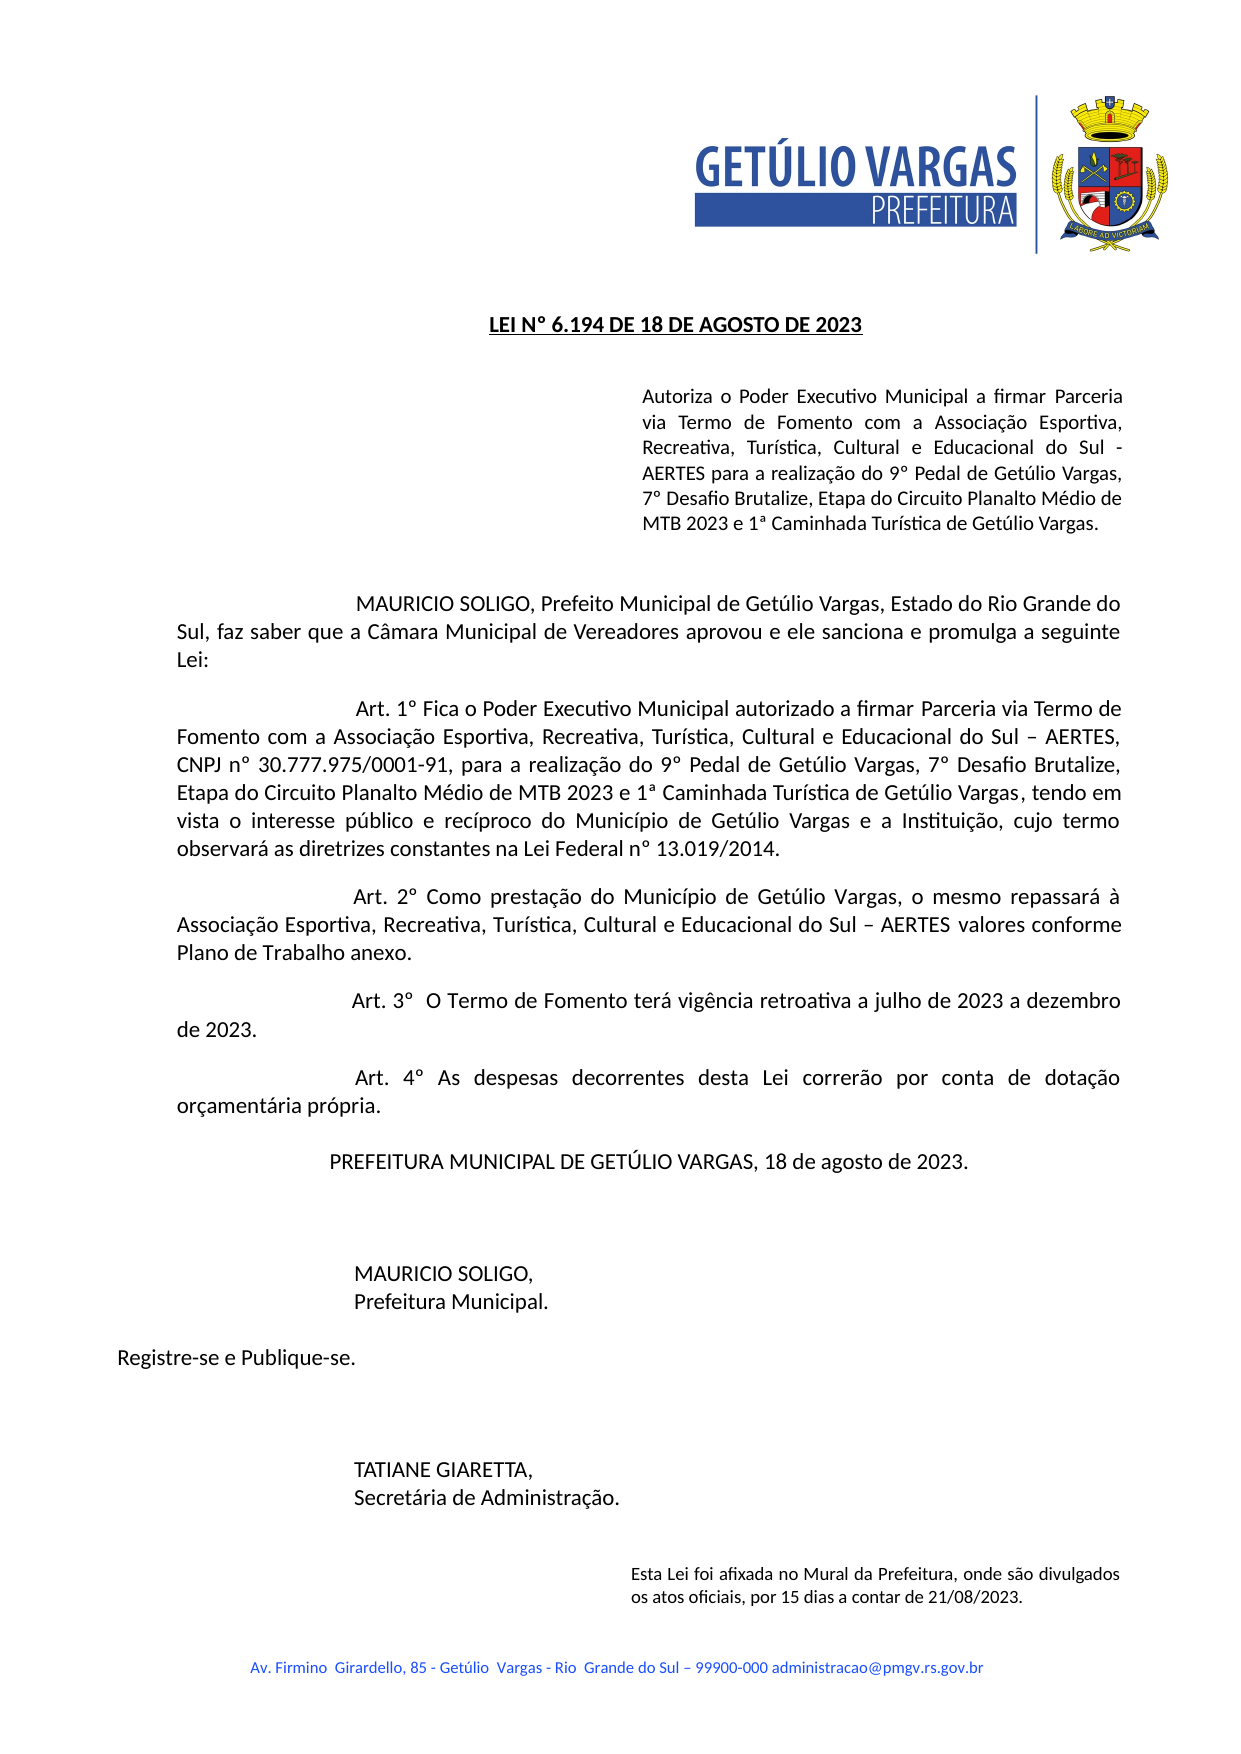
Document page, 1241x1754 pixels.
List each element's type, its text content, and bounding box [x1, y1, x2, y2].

text Art. 3º O Termo de Fomento terá vigência retroativa a julho de 2023 a dezembro de 2023. [177, 987, 1122, 1043]
text PREFEITURA MUNICIPAL DE GETÚLIO VARGAS, 18 de agosto de 2023. [177, 1147, 1122, 1175]
text Registre-se e Publique-se. [117, 1343, 1240, 1371]
text Art. 1º Fica o Poder Executivo Municipal autorizado a firmar Parceria via Termo de Fomento com a Associação Esportiva, Recreativa, Turística, Cultural e Educacional do Sul – AERTES, CNPJ nº 30.777.975/0001-91, para a realização do 9º Pedal de Getúlio Vargas, 7º Desafio Brutalize, Etapa do Circuito Planalto Médio de MTB 2023 e 1ª Caminhada Turística de Getúlio Vargas, tendo em vista o interesse público e recíproco do Município de Getúlio Vargas e a Instituição, cujo termo observará as diretrizes constantes na Lei Federal nº 13.019/2014. [177, 694, 1122, 862]
text Art. 4º As despesas decorrentes desta Lei correrão por conta de dotação orçamentária própria. [177, 1063, 1122, 1119]
text LEI Nº 6.194 DE 18 DE AGOSTO DE 2023 [236, 310, 1115, 338]
text Autoriza o Poder Executivo Municipal a firmar Parceria via Termo de Fomento com a Associação Esportiva, Recreativa, Turística, Cultural e Educacional do Sul - AERTES para a realização do 9º Pedal de Getúlio Vargas, 7º Desafio Brutalize, Etapa do Circuito Planalto Médio de MTB 2023 e 1ª Caminhada Turística de Getúlio Vargas. [642, 383, 1123, 536]
text TATIANE GIARETTA, [118, 1455, 1240, 1483]
text Prefeitura Municipal. [118, 1287, 1240, 1315]
text MAURICIO SOLIGO, Prefeito Municipal de Getúlio Vargas, Estado do Rio Grande do Sul, faz saber que a Câmara Municipal de Vereadores aprovou e ele sanciona e promulga a seguinte Lei: [177, 589, 1122, 673]
text Esta Lei foi afixada no Mural da Prefeitura, onde são divulgados os atos oficiais, por 15 dias a contar de 21/08/2023. [631, 1562, 1121, 1608]
text MAURICIO SOLIGO, [118, 1259, 1240, 1287]
text Secretária de Administração. [118, 1483, 1240, 1511]
text Art. 2º Como prestação do Município de Getúlio Vargas, o mesmo repassará à Associação Esportiva, Recreativa, Turística, Cultural e Educacional do Sul – AERTES valores conforme Plano de Trabalho anexo. [177, 882, 1122, 966]
